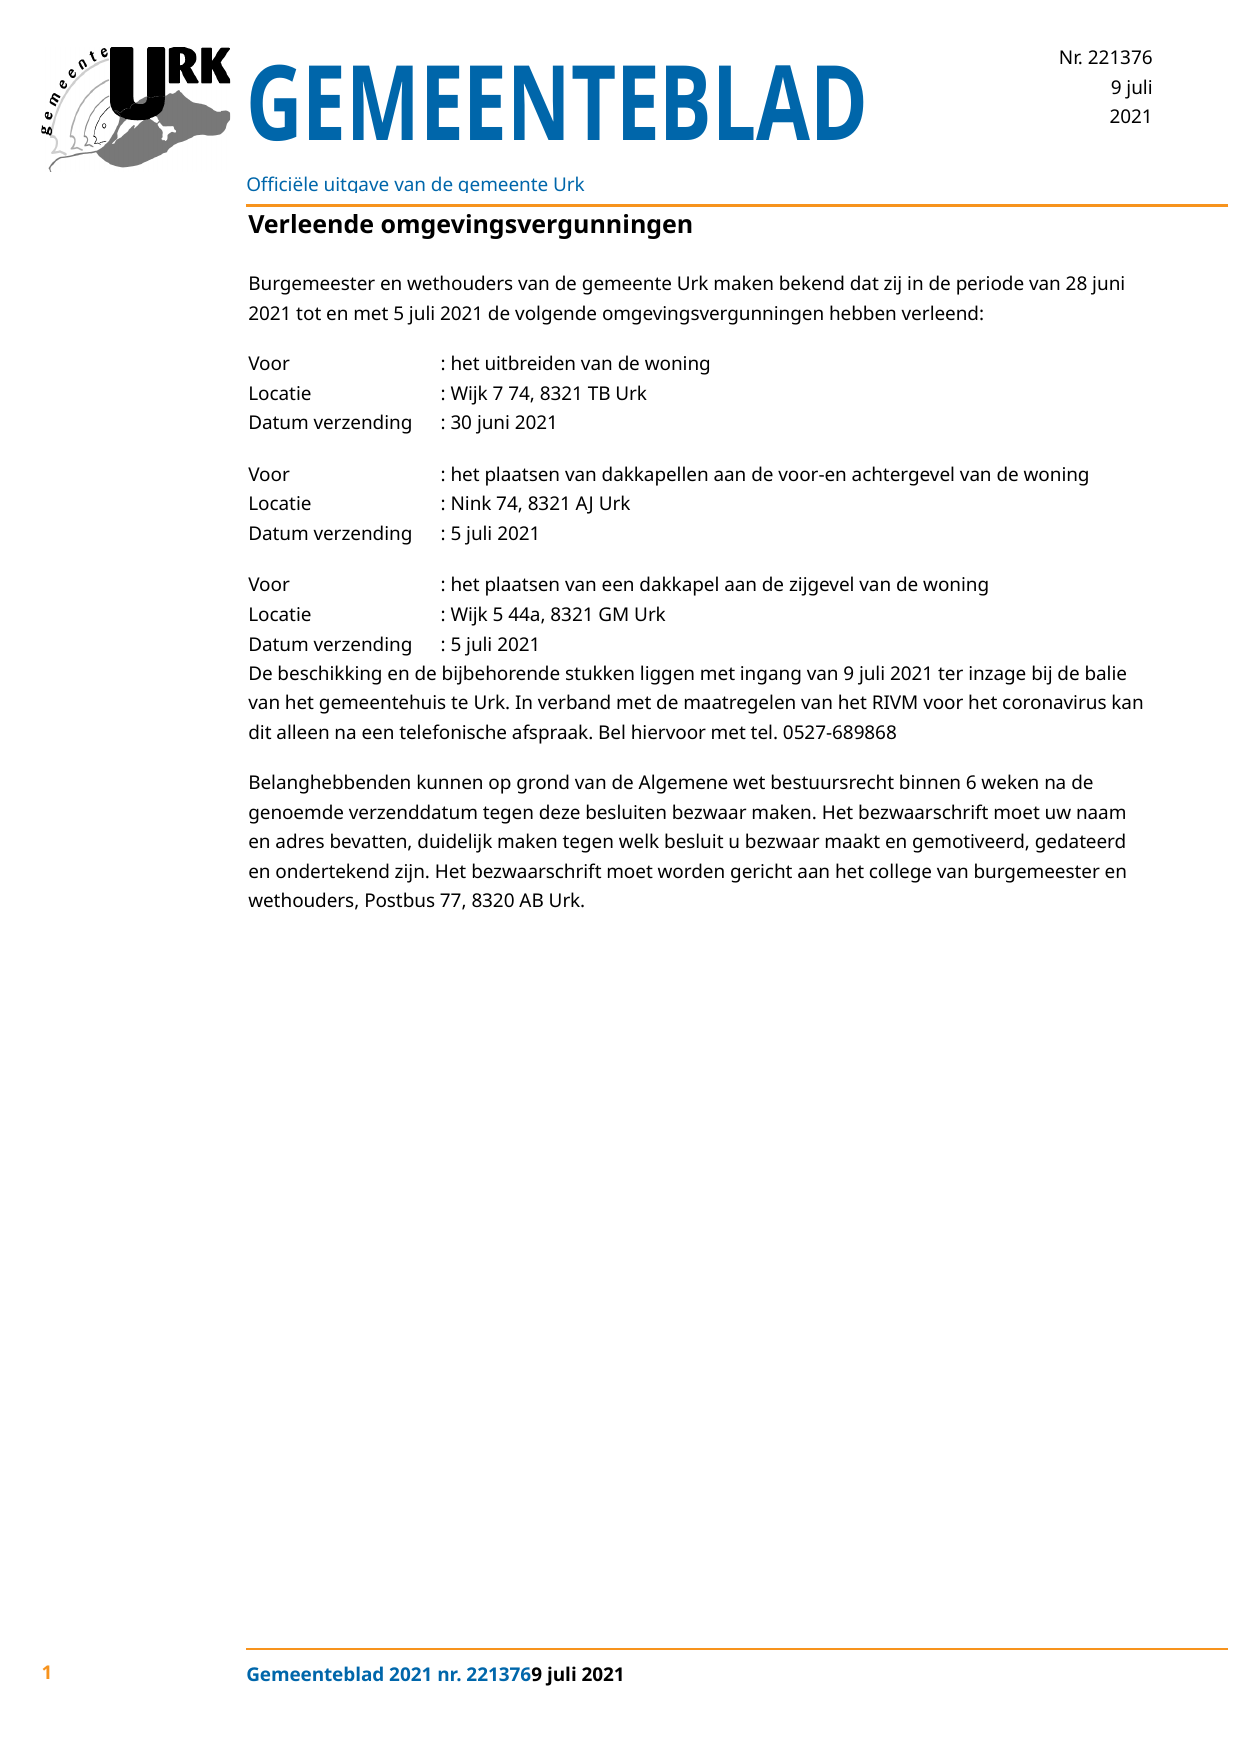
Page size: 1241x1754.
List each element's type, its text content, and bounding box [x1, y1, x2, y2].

table_cell [248, 546, 1152, 572]
text De beschikking en de bijbehorende stukken liggen met ingang van 9 juli 2021 ter inzage bij de balie van het gemeentehuis te Urk. In verband met de maatregelen van het RIVM voor het coronavirus kan dit alleen na een telefonische afspraak. Bel hiervoor met tel. 0527-689868 [248, 660, 1152, 745]
text Burgemeester en wethouders van de gemeente Urk maken bekend dat zij in de periode van 28 juni 2021 tot en met 5 juli 2021 de volgende omgevingsvergunningen hebben verleend: [248, 270, 1152, 326]
table_header : het uitbreiden van de woning : Wijk 7 74, 8321 TB Urk : 30 juni 2021 [440, 350, 1152, 435]
text Verleende omgevingsvergunningen [248, 207, 1152, 241]
table_cell : het plaatsen van een dakkapel aan de zijgevel van de woning : Wijk 5 44a, 8321 GM Urk : 5 juli 2021 [440, 572, 1152, 657]
table_cell : het plaatsen van dakkapellen aan de voor-en achtergevel van de woning : Nink 74, 8321 AJ Urk : 5 juli 2021 [440, 461, 1152, 546]
table_header Voor Locatie Datum verzending [248, 350, 440, 435]
table_cell Voor Locatie Datum verzending [248, 461, 440, 546]
table_cell Voor Locatie Datum verzending [248, 572, 440, 657]
text Belanghebbenden kunnen op grond van de Algemene wet bestuursrecht binnen 6 weken na de genoemde verzenddatum tegen deze besluiten bezwaar maken. Het bezwaarschrift moet uw naam en adres bevatten, duidelijk maken tegen welk besluit u bezwaar maakt en gemotiveerd, gedateerd en ondertekend zijn. Het bezwaarschrift moet worden gericht aan het college van burgemeester en wethouders, Postbus 77, 8320 AB Urk. [248, 769, 1152, 913]
picture [41, 47, 231, 172]
table_cell [248, 435, 1152, 461]
